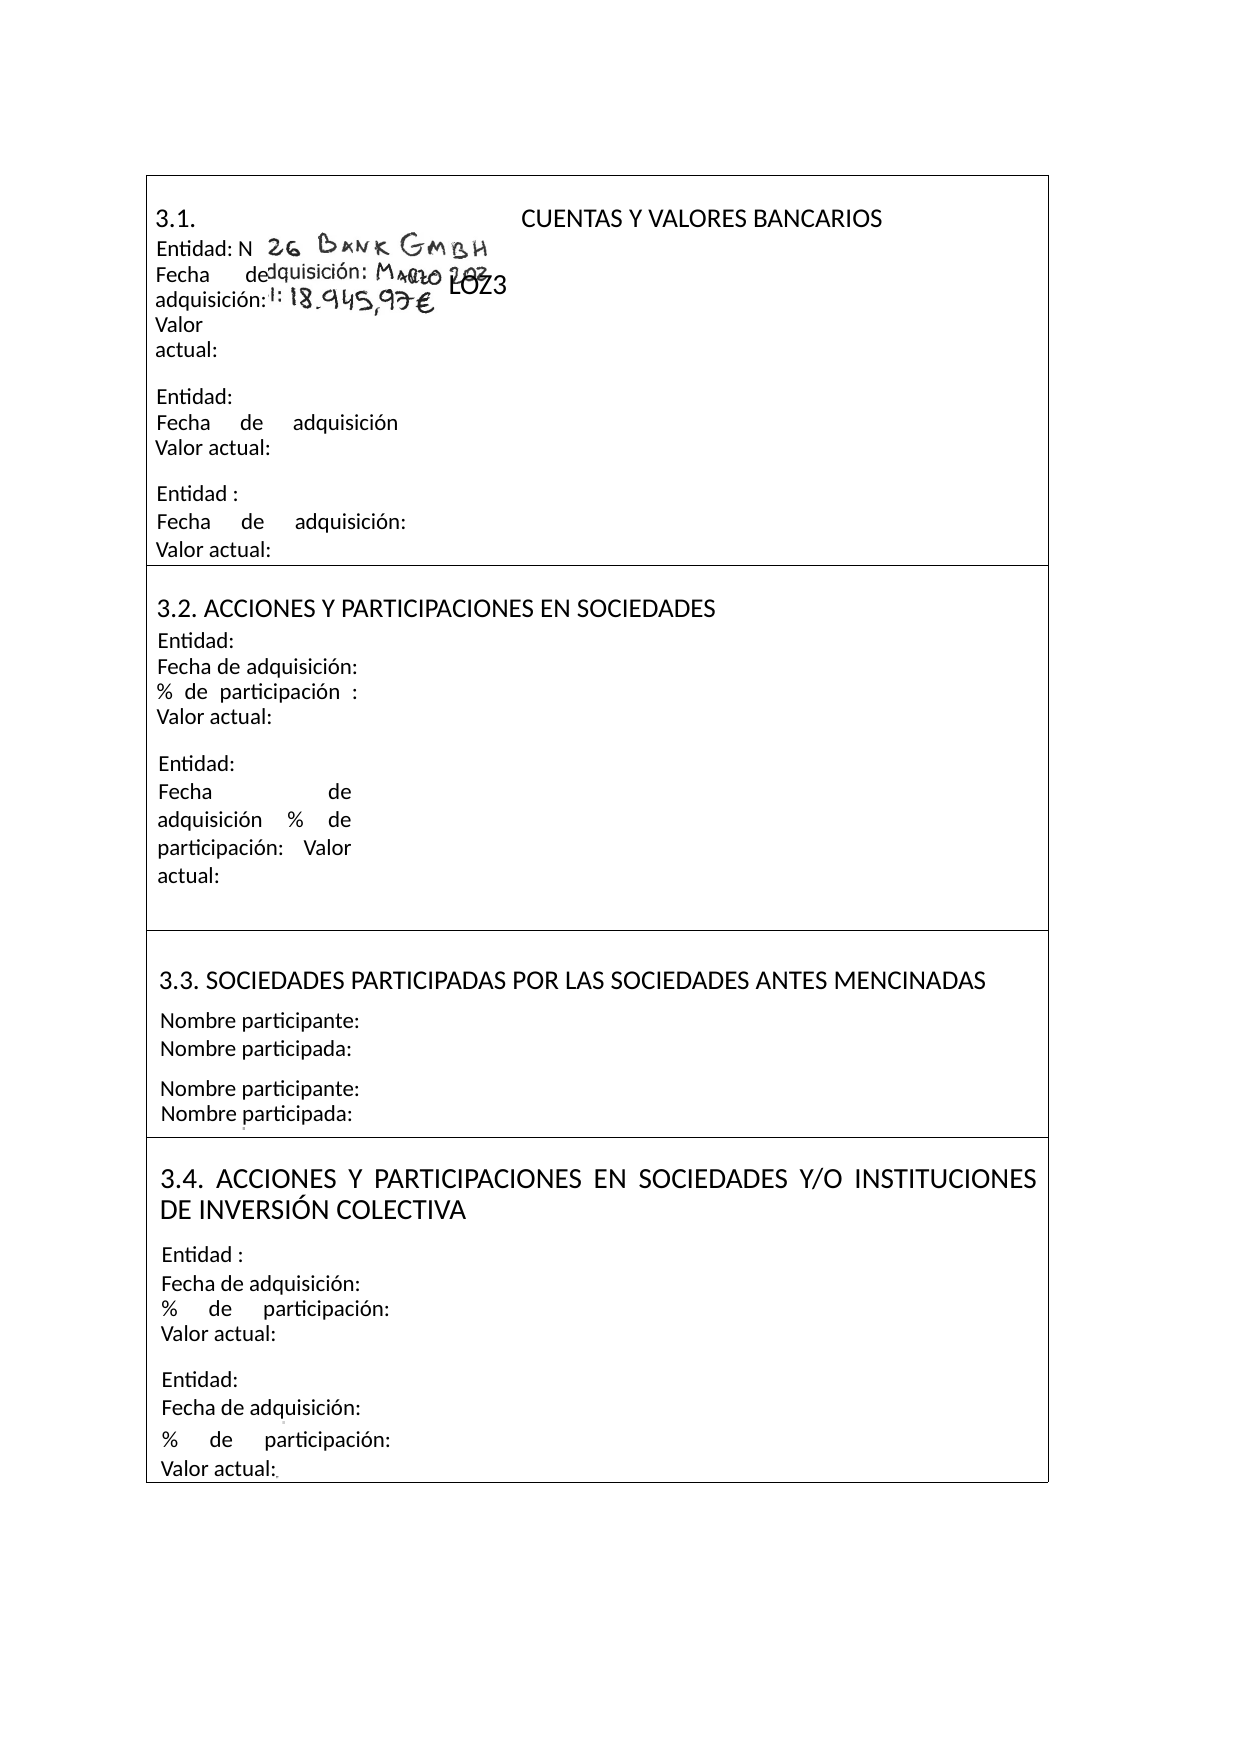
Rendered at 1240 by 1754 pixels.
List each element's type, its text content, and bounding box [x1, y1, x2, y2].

table_header 3.1. CUENTAS Y VALORES BANCARIOS Entidad: N Fecha de adquisición: Valor actual: Entidad: Fecha de adquisición Valor actual: Entidad : Fecha de adquisición: Valor actual: [147, 176, 1048, 565]
table_cell 3.3. SOCIEDADES PARTICIPADAS POR LAS SOCIEDADES ANTES MENCINADAS Nombre participante: Nombre participada: Nombre participante: Nombre participada: [147, 931, 1048, 1136]
table_cell 3.4. ACCIONES Y PARTICIPACIONES EN SOCIEDADES Y/O INSTITUCIONES DE INVERSIÓN COLECTIVA Entidad : Fecha de adquisición: % de participación: Valor actual: Entidad: Fecha de adquisición: % de participación: Valor actual: [147, 1138, 1048, 1482]
table_cell 3.2. ACCIONES Y PARTICIPACIONES EN SOCIEDADES Entidad: Fecha de adquisición: % de participación : Valor actual: Entidad: Fecha de adquisición % de participación: Valor actual: [147, 566, 1048, 930]
